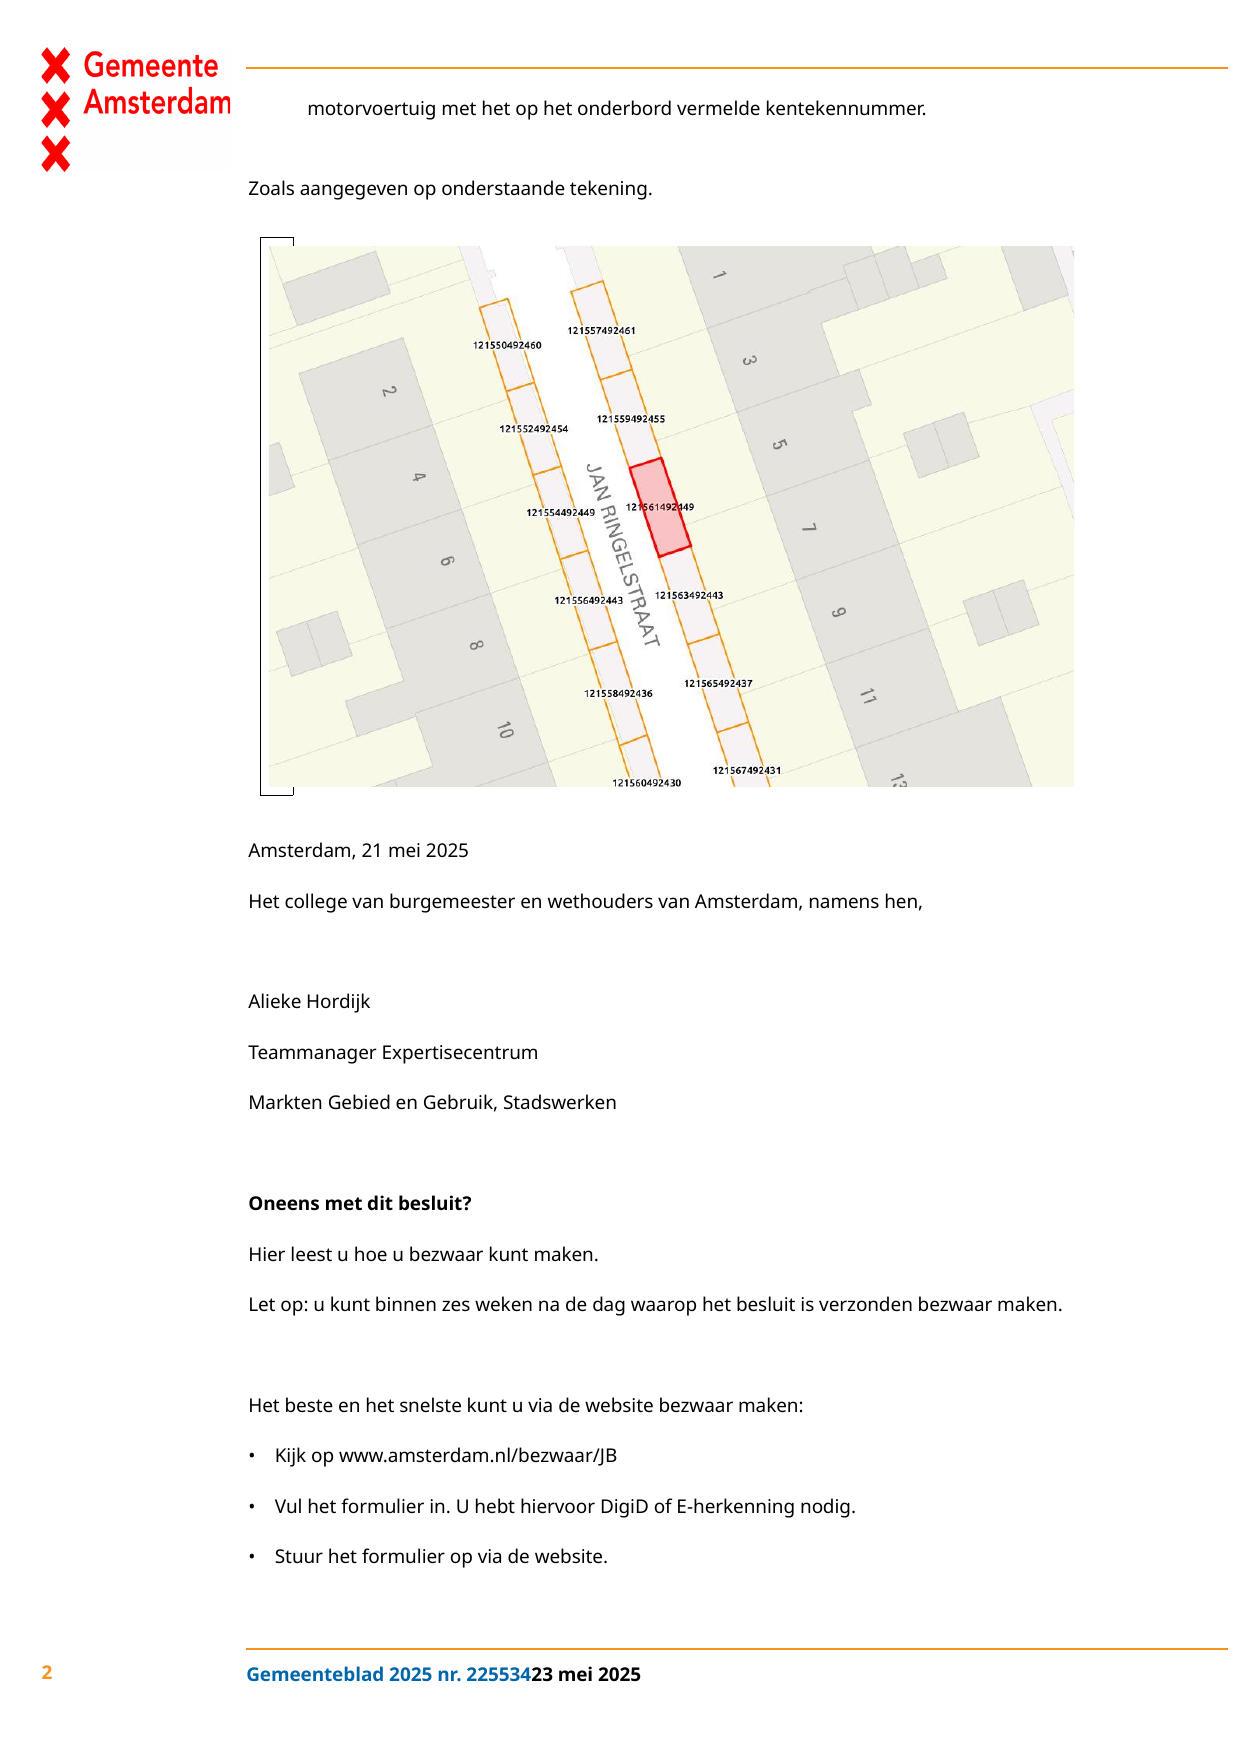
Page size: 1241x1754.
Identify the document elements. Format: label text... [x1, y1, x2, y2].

list motorvoertuig met het op het onderbord vermelde kentekennummer. [248, 95, 1152, 121]
text Let op: u kunt binnen zes weken na de dag waarop het besluit is verzonden bezwaar maken. [248, 1291, 1152, 1317]
text Het college van burgemeester en wethouders van Amsterdam, namens hen, [248, 888, 1152, 914]
text Oneens met dit besluit? [248, 1190, 1152, 1216]
picture [41, 47, 231, 172]
text • Kijk op www.amsterdam.nl/bezwaar/JB [248, 1442, 1152, 1468]
text Zoals aangegeven op onderstaande tekening. [248, 175, 1152, 201]
text Hier leest u hoe u bezwaar kunt maken. [248, 1241, 1152, 1267]
text Teammanager Expertisecentrum [248, 1039, 1152, 1065]
text • Stuur het formulier op via de website. [248, 1543, 1152, 1569]
text Markten Gebied en Gebruik, Stadswerken [248, 1089, 1152, 1115]
text • Vul het formulier in. U hebt hiervoor DigiD of E-herkenning nodig. [248, 1493, 1152, 1519]
text Amsterdam, 21 mei 2025 [248, 837, 1152, 863]
text Het beste en het snelste kunt u via de website bezwaar maken: [248, 1392, 1152, 1418]
picture [268, 246, 1075, 787]
text Alieke Hordijk [248, 989, 1152, 1014]
